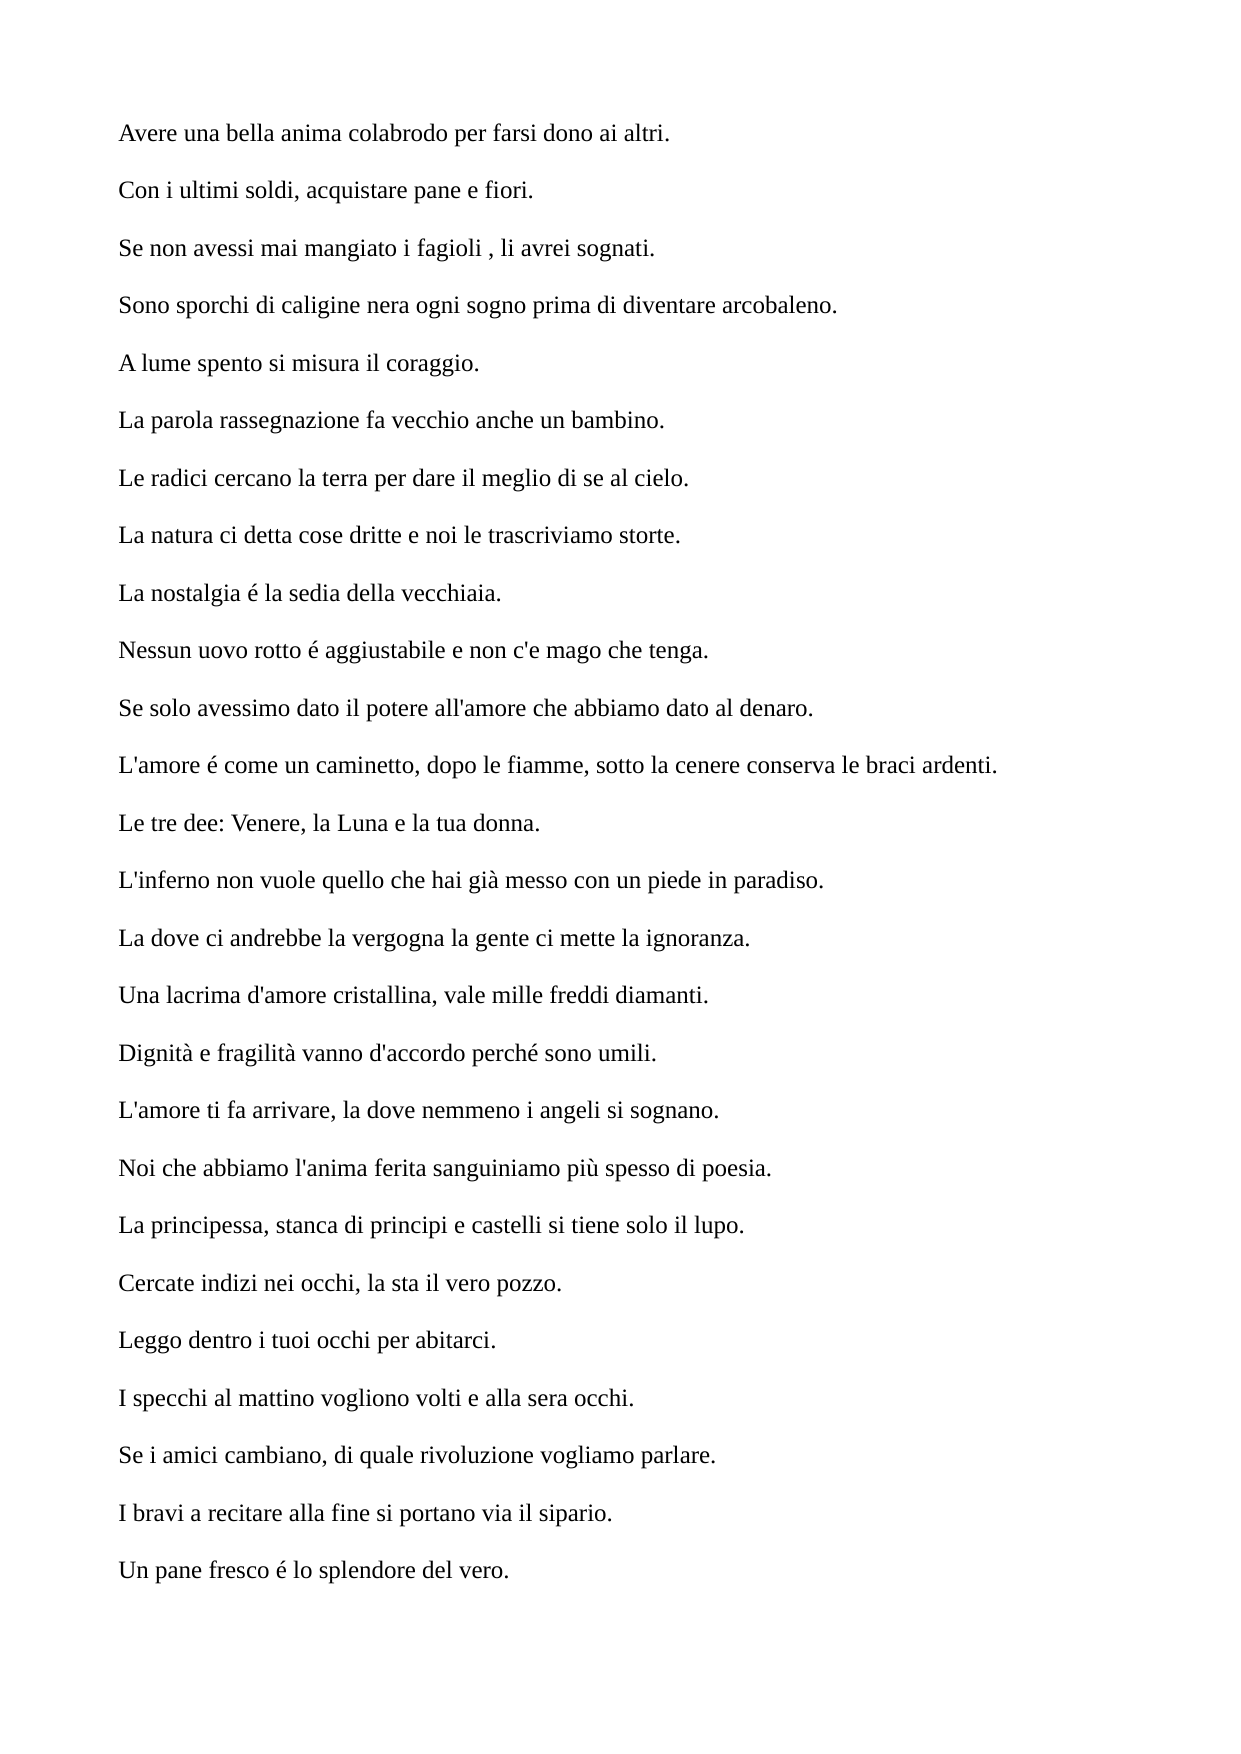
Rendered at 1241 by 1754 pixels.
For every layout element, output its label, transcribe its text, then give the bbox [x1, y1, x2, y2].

text Se non avessi mai mangiato i fagioli , li avrei sognati. [118, 233, 1122, 262]
text Se solo avessimo dato il potere all'amore che abbiamo dato al denaro. [118, 693, 1122, 722]
text Noi che abbiamo l'anima ferita sanguiniamo più spesso di poesia. [118, 1153, 1122, 1182]
text La dove ci andrebbe la vergogna la gente ci mette la ignoranza. [118, 923, 1122, 952]
text La natura ci detta cose dritte e noi le trascriviamo storte. [118, 521, 1122, 549]
text Le tre dee: Venere, la Luna e la tua donna. [118, 808, 1122, 837]
text L'amore ti fa arrivare, la dove nemmeno i angeli si sognano. [118, 1096, 1122, 1124]
text Se i amici cambiano, di quale rivoluzione vogliamo parlare. [118, 1441, 1122, 1469]
text Una lacrima d'amore cristallina, vale mille freddi diamanti. [118, 981, 1122, 1009]
text L'inferno non vuole quello che hai già messo con un piede in paradiso. [118, 866, 1122, 894]
text Nessun uovo rotto é aggiustabile e non c'e mago che tenga. [118, 636, 1122, 664]
text Le radici cercano la terra per dare il meglio di se al cielo. [118, 463, 1122, 492]
text Avere una bella anima colabrodo per farsi dono ai altri. [118, 118, 1122, 147]
text Cercate indizi nei occhi, la sta il vero pozzo. [118, 1268, 1122, 1297]
text La parola rassegnazione fa vecchio anche un bambino. [118, 406, 1122, 434]
text La principessa, stanca di principi e castelli si tiene solo il lupo. [118, 1211, 1122, 1239]
text I bravi a recitare alla fine si portano via il sipario. [118, 1498, 1122, 1527]
text Leggo dentro i tuoi occhi per abitarci. [118, 1326, 1122, 1354]
text Un pane fresco é lo splendore del vero. [118, 1556, 1122, 1584]
text Dignità e fragilità vanno d'accordo perché sono umili. [118, 1038, 1122, 1067]
text Con i ultimi soldi, acquistare pane e fiori. [118, 176, 1122, 204]
text L'amore é come un caminetto, dopo le fiamme, sotto la cenere conserva le braci ardenti. [118, 751, 1122, 779]
text La nostalgia é la sedia della vecchiaia. [118, 578, 1122, 607]
text I specchi al mattino vogliono volti e alla sera occhi. [118, 1383, 1122, 1412]
text Sono sporchi di caligine nera ogni sogno prima di diventare arcobaleno. [118, 291, 1122, 319]
text A lume spento si misura il coraggio. [118, 348, 1122, 377]
